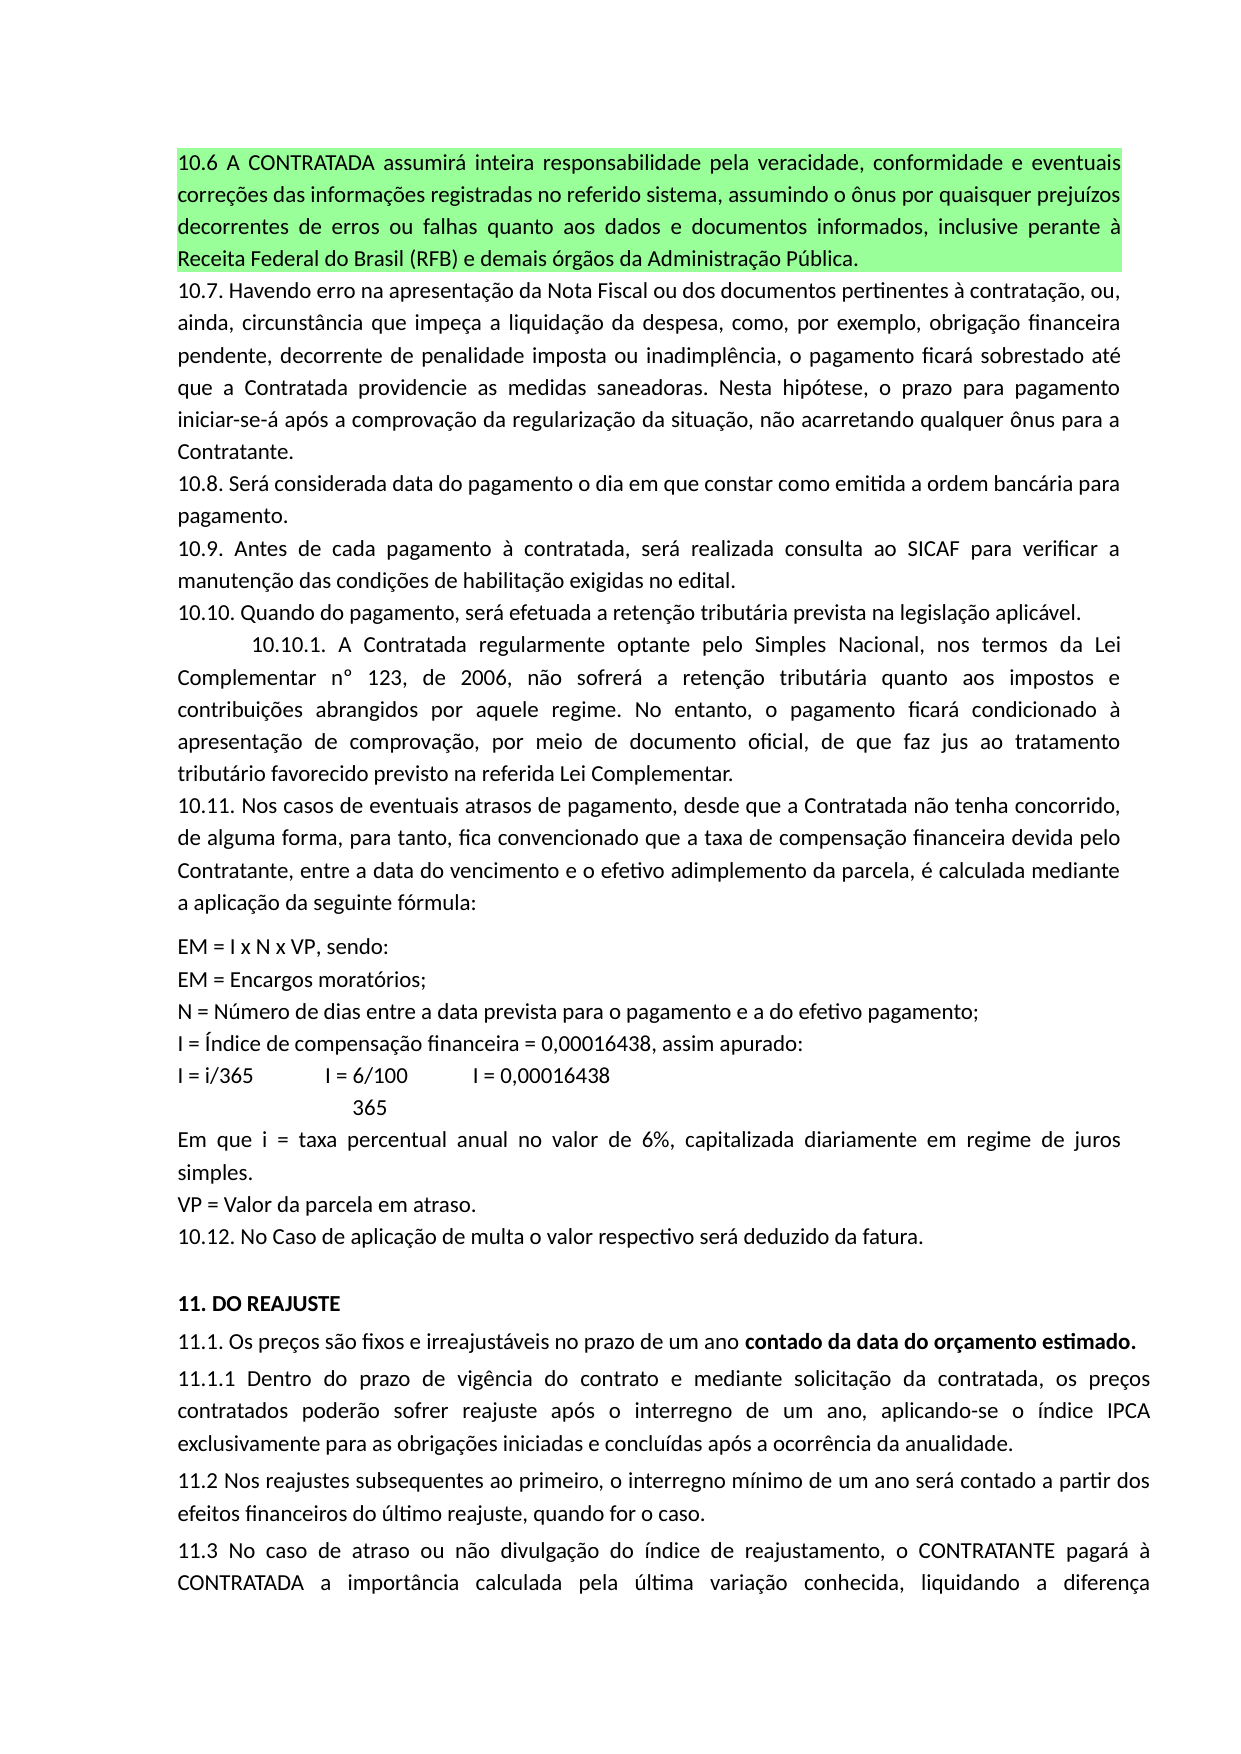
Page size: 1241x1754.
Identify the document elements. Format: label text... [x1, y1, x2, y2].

list 10.10.1. A Contratada regularmente optante pelo Simples Nacional, nos termos da Lei Complementar nº 123, de 2006, não sofrerá a retenção tributária quanto aos impostos e contribuições abrangidos por aquele regime. No entanto, o pagamento ficará condicionado à apresentação de comprovação, por meio de documento oficial, de que faz jus ao tratamento tributário favorecido previsto na referida Lei Complementar. [177, 630, 1122, 787]
text VP = Valor da parcela em atraso. [177, 1190, 1122, 1218]
text 11.1. Os preços são fixos e irreajustáveis no prazo de um ano contado da data do orçamento estimado. [177, 1327, 1152, 1355]
text 11.3 No caso de atraso ou não divulgação do índice de reajustamento, o CONTRATANTE pagará à CONTRATADA a importância calculada pela última variação conhecida, liquidando a diferença [177, 1536, 1152, 1596]
list 10.8. Será considerada data do pagamento o dia em que constar como emitida a ordem bancária para pagamento. [177, 469, 1122, 530]
text Em que i = taxa percentual anual no valor de 6%, capitalizada diariamente em regime de juros simples. [177, 1126, 1122, 1186]
text EM = I x N x VP, sendo: [177, 932, 1122, 961]
list 10.10. Quando do pagamento, será efetuada a retenção tributária prevista na legislação aplicável. [177, 598, 1122, 626]
text EM = Encargos moratórios; [177, 965, 1122, 993]
text 10.12. No Caso de aplicação de multa o valor respectivo será deduzido da fatura. [177, 1222, 1122, 1250]
text 11.1.1 Dentro do prazo de vigência do contrato e mediante solicitação da contratada, os preços contratados poderão sofrer reajuste após o interregno de um ano, aplicando-se o índice IPCA exclusivamente para as obrigações iniciadas e concluídas após a ocorrência da anualidade. [177, 1364, 1152, 1457]
text 11.2 Nos reajustes subsequentes ao primeiro, o interregno mínimo de um ano será contado a partir dos efeitos financeiros do último reajuste, quando for o caso. [177, 1466, 1152, 1527]
list 10.11. Nos casos de eventuais atrasos de pagamento, desde que a Contratada não tenha concorrido, de alguma forma, para tanto, fica convencionado que a taxa de compensação financeira devida pelo Contratante, entre a data do vencimento e o efetivo adimplemento da parcela, é calculada mediante a aplicação da seguinte fórmula: [177, 791, 1122, 916]
list 10.9. Antes de cada pagamento à contratada, será realizada consulta ao SICAF para verificar a manutenção das condições de habilitação exigidas no edital. [177, 534, 1122, 594]
text 365 [177, 1093, 1122, 1121]
text N = Número de dias entre a data prevista para o pagamento e a do efetivo pagamento; [177, 997, 1122, 1025]
text I = i/365 I = 6/100 I = 0,00016438 [177, 1061, 1122, 1089]
text 11. DO REAJUSTE [177, 1289, 1152, 1317]
text I = Índice de compensação financeira = 0,00016438, assim apurado: [177, 1029, 1122, 1057]
list 10.6 A CONTRATADA assumirá inteira responsabilidade pela veracidade, conformidade e eventuais correções das informações registradas no referido sistema, assumindo o ônus por quaisquer prejuízos decorrentes de erros ou falhas quanto aos dados e documentos informados, inclusive perante à Receita Federal do Brasil (RFB) e demais órgãos da Administração Pública. [177, 148, 1122, 272]
list 10.7. Havendo erro na apresentação da Nota Fiscal ou dos documentos pertinentes à contratação, ou, ainda, circunstância que impeça a liquidação da despesa, como, por exemplo, obrigação financeira pendente, decorrente de penalidade imposta ou inadimplência, o pagamento ficará sobrestado até que a Contratada providencie as medidas saneadoras. Nesta hipótese, o prazo para pagamento iniciar-se-á após a comprovação da regularização da situação, não acarretando qualquer ônus para a Contratante. [177, 276, 1122, 465]
